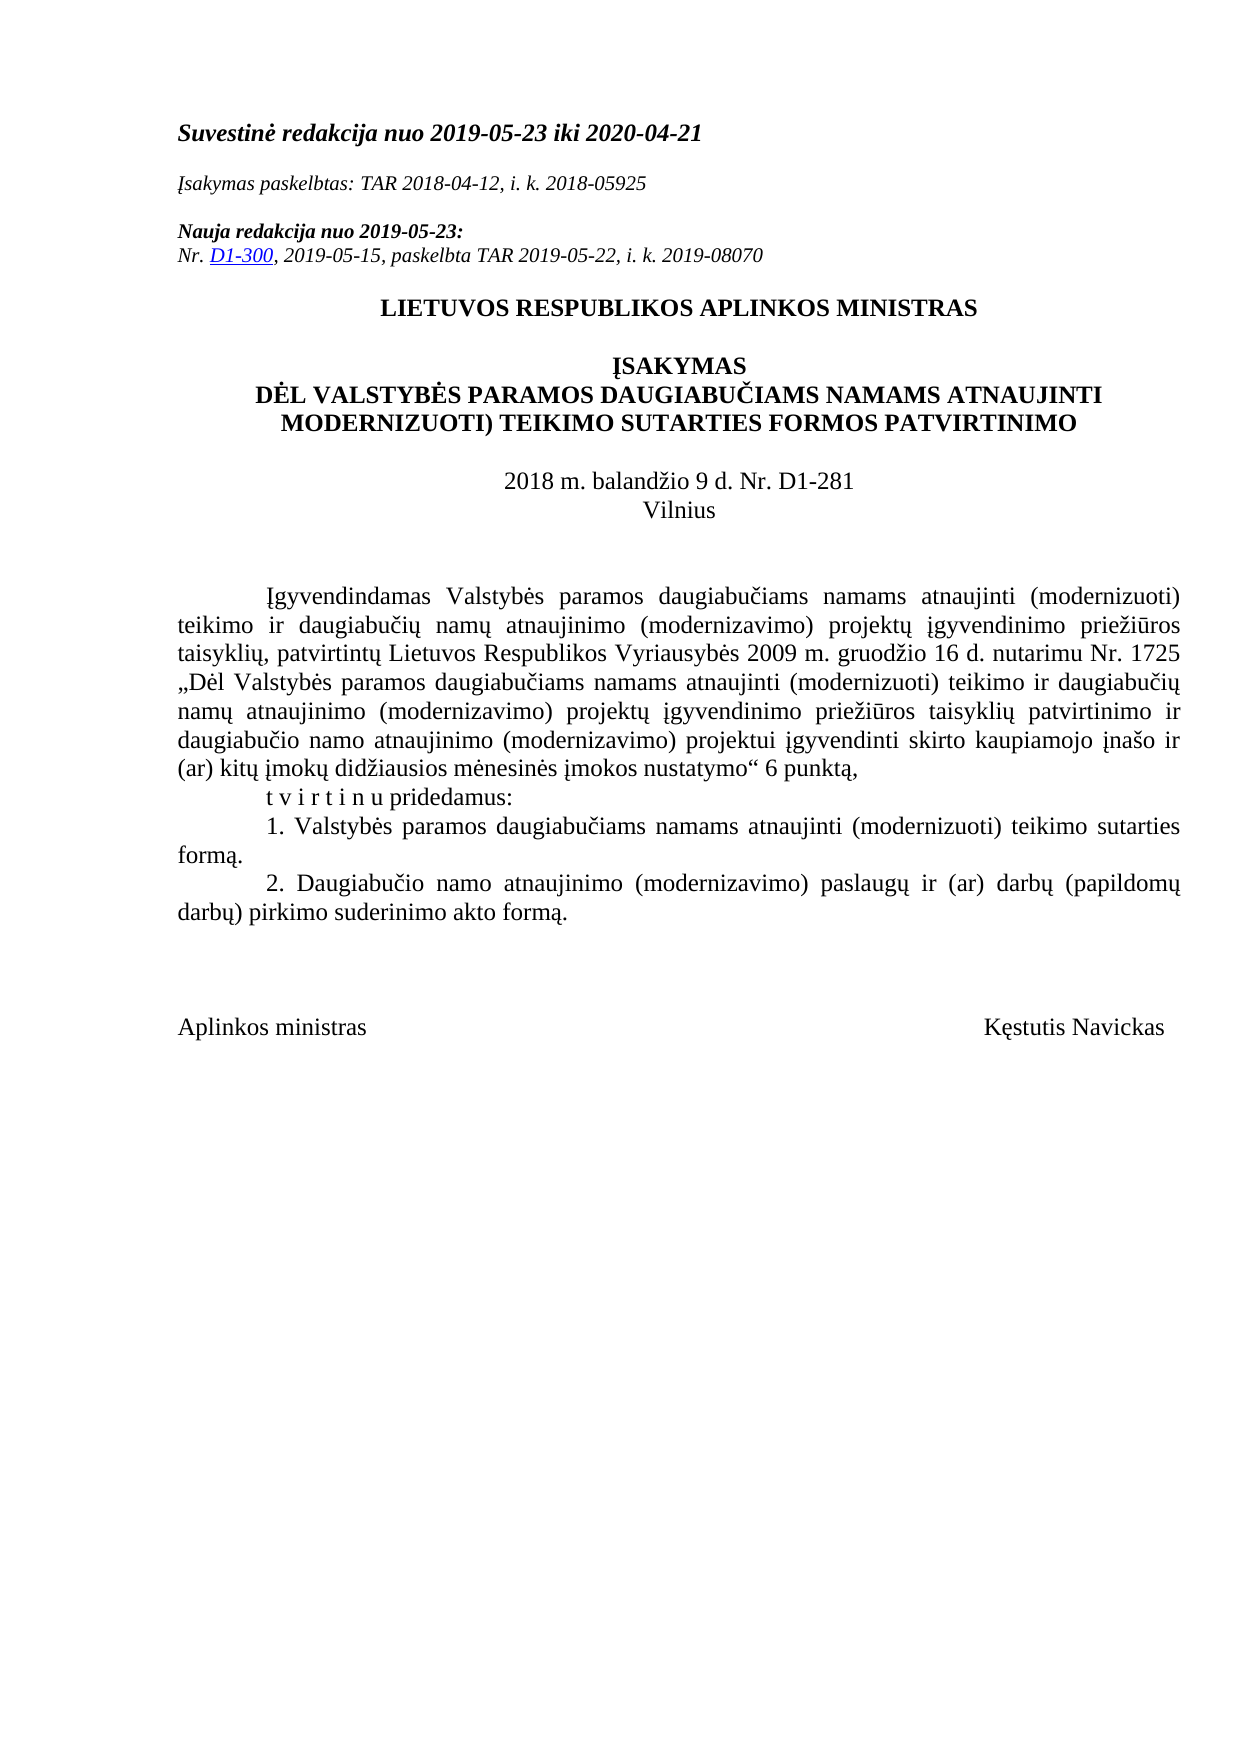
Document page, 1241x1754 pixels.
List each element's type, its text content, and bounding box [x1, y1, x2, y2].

text Įgyvendindamas Valstybės paramos daugiabučiams namams atnaujinti (modernizuoti) teikimo ir daugiabučių namų atnaujinimo (modernizavimo) projektų įgyvendinimo priežiūros taisyklių, patvirtintų Lietuvos Respublikos Vyriausybės 2009 m. gruodžio 16 d. nutarimu Nr. 1725 „Dėl Valstybės paramos daugiabučiams namams atnaujinti (modernizuoti) teikimo ir daugiabučių namų atnaujinimo (modernizavimo) projektų įgyvendinimo priežiūros taisyklių patvirtinimo ir daugiabučio namo atnaujinimo (modernizavimo) projektui įgyvendinti skirto kaupiamojo įnašo ir (ar) kitų įmokų didžiausios mėnesinės įmokos nustatymo“ 6 punktą, [177, 581, 1181, 782]
text DĖL VALSTYBĖS PARAMOS DAUGIABUČIAMS NAMAMS ATNAUJINTI MODERNIZUOTI) TEIKIMO SUTARTIES FORMOS PATVIRTINIMO [177, 380, 1181, 437]
text Nr. D1-300, 2019-05-15, paskelbta TAR 2019-05-22, i. k. 2019-08070 [177, 243, 1181, 267]
text Vilnius [177, 495, 1181, 523]
text Nauja redakcija nuo 2019-05-23: [177, 219, 1181, 243]
text Aplinkos ministras Kęstutis Navickas [177, 1012, 1181, 1041]
text LIETUVOS RESPUBLIKOS APLINKOS MINISTRAS [177, 293, 1181, 322]
text Suvestinė redakcija nuo 2019-05-23 iki 2020-04-21 [177, 118, 1181, 147]
text 2. Daugiabučio namo atnaujinimo (modernizavimo) paslaugų ir (ar) darbų (papildomų darbų) pirkimo suderinimo akto formą. [177, 868, 1181, 926]
text t v i r t i n u pridedamus: [177, 782, 1181, 811]
text 1. Valstybės paramos daugiabučiams namams atnaujinti (modernizuoti) teikimo sutarties formą. [177, 811, 1181, 868]
text ĮSAKYMAS [177, 351, 1181, 380]
text 2018 m. balandžio 9 d. Nr. D1-281 [177, 466, 1181, 495]
text Įsakymas paskelbtas: TAR 2018-04-12, i. k. 2018-05925 [177, 171, 1181, 195]
